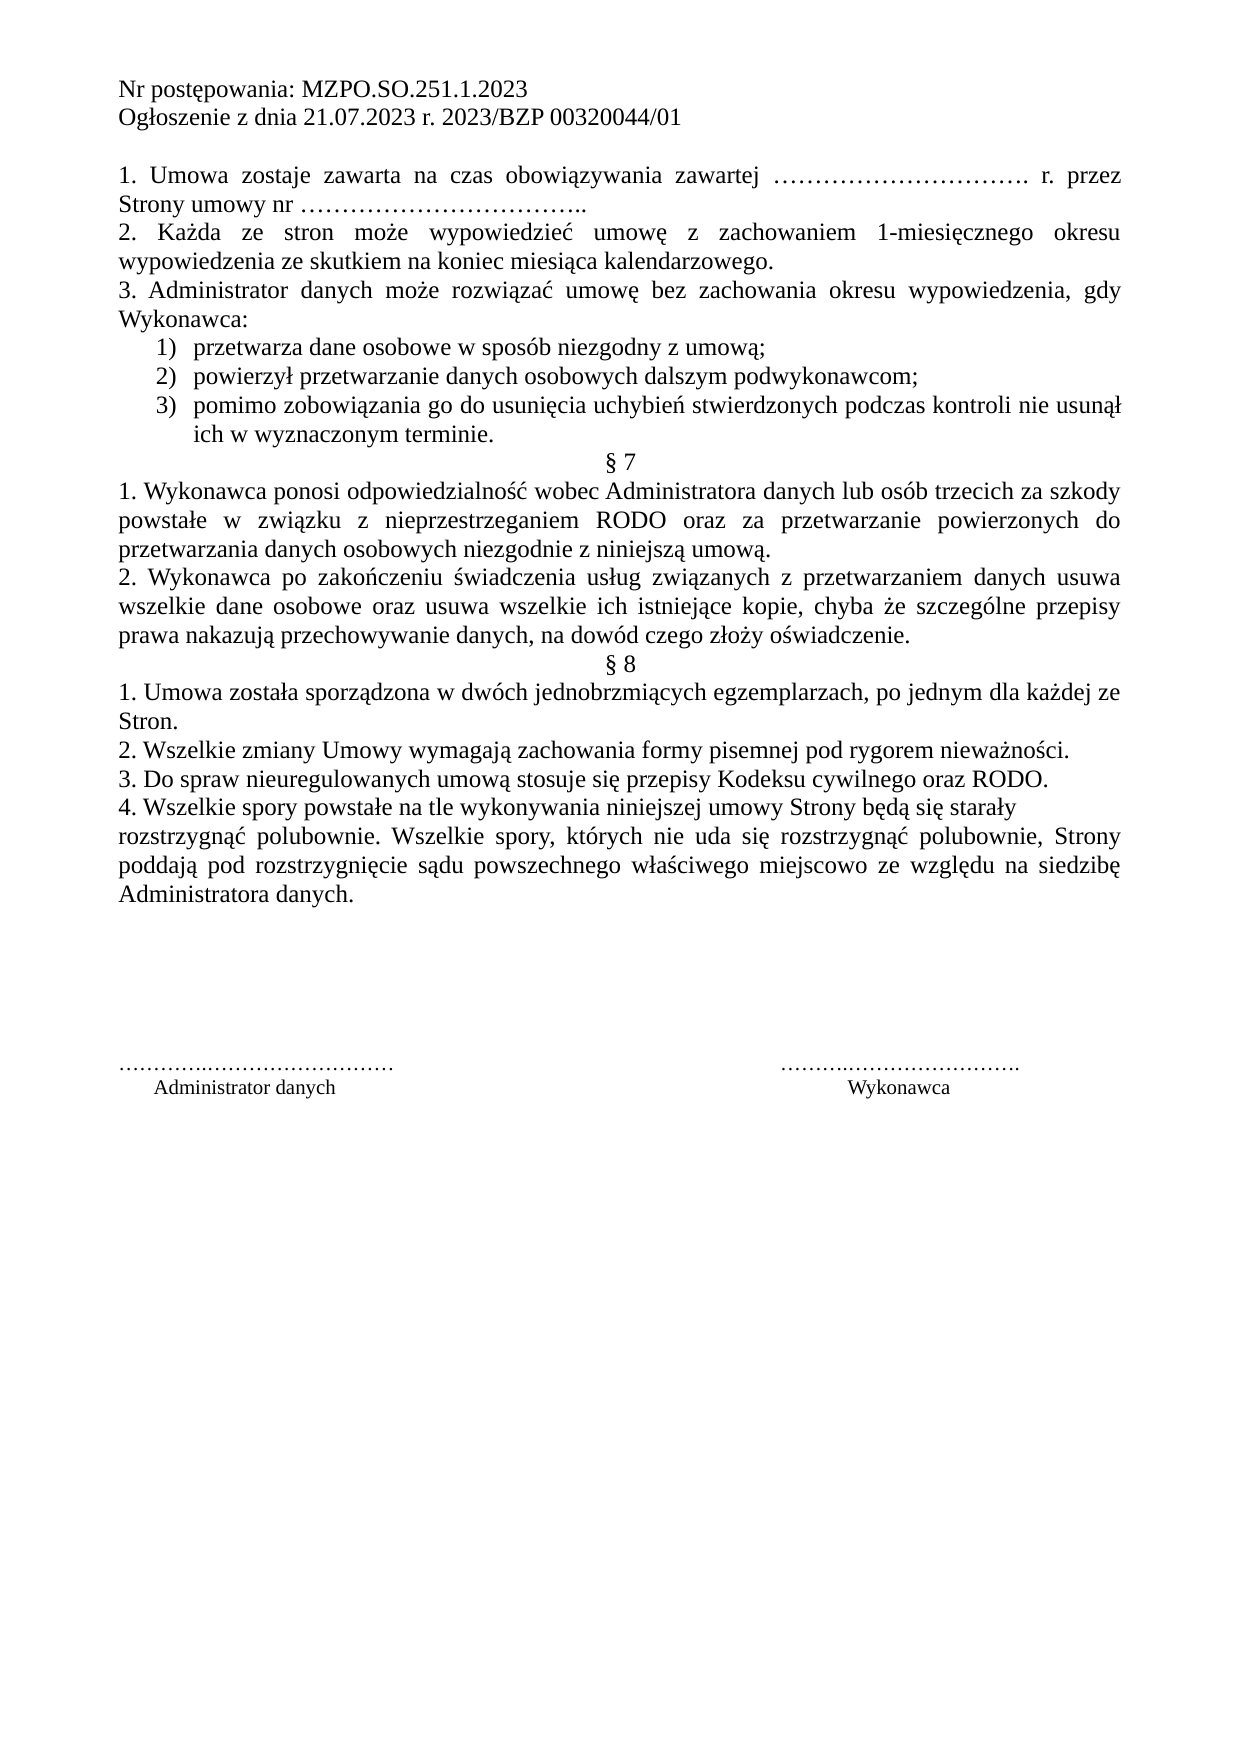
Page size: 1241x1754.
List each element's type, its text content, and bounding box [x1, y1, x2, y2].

text 1. Wykonawca ponosi odpowiedzialność wobec Administratora danych lub osób trzecich za szkody powstałe w związku z nieprzestrzeganiem RODO oraz za przetwarzanie powierzonych do przetwarzania danych osobowych niezgodnie z niniejszą umową. [118, 476, 1122, 562]
text rozstrzygnąć polubownie. Wszelkie spory, których nie uda się rozstrzygnąć polubownie, Strony poddają pod rozstrzygnięcie sądu powszechnego właściwego miejscowo ze względu na siedzibę Administratora danych. [118, 821, 1122, 907]
text Administrator danych Wykonawca [118, 1075, 1122, 1099]
text 1. Umowa zostaje zawarta na czas obowiązywania zawartej …………………………. r. przez Strony umowy nr …………………………….. [118, 160, 1122, 217]
list powierzył przetwarzanie danych osobowych dalszym podwykonawcom; [156, 361, 1122, 390]
text 2. Wykonawca po zakończeniu świadczenia usług związanych z przetwarzaniem danych usuwa wszelkie dane osobowe oraz usuwa wszelkie ich istniejące kopie, chyba że szczególne przepisy prawa nakazują przechowywanie danych, na dowód czego złoży oświadczenie. [118, 562, 1122, 649]
text § 7 [118, 447, 1122, 476]
text 3. Do spraw nieuregulowanych umową stosuje się przepisy Kodeksu cywilnego oraz RODO. [118, 764, 1122, 792]
text 4. Wszelkie spory powstałe na tle wykonywania niniejszej umowy Strony będą się starały [118, 792, 1122, 821]
text 2. Każda ze stron może wypowiedzieć umowę z zachowaniem 1-miesięcznego okresu wypowiedzenia ze skutkiem na koniec miesiąca kalendarzowego. [118, 217, 1122, 275]
list przetwarza dane osobowe w sposób niezgodny z umową; [156, 332, 1122, 361]
text 2. Wszelkie zmiany Umowy wymagają zachowania formy pisemnej pod rygorem nieważności. [118, 735, 1122, 764]
text ………….……………………… ……….……………………. [118, 1051, 1122, 1075]
text § 8 [118, 649, 1122, 677]
text 3. Administrator danych może rozwiązać umowę bez zachowania okresu wypowiedzenia, gdy Wykonawca: [118, 275, 1122, 332]
text 1. Umowa została sporządzona w dwóch jednobrzmiących egzemplarzach, po jednym dla każdej ze Stron. [118, 677, 1122, 735]
list pomimo zobowiązania go do usunięcia uchybień stwierdzonych podczas kontroli nie usunął ich w wyznaczonym terminie. [156, 390, 1122, 447]
